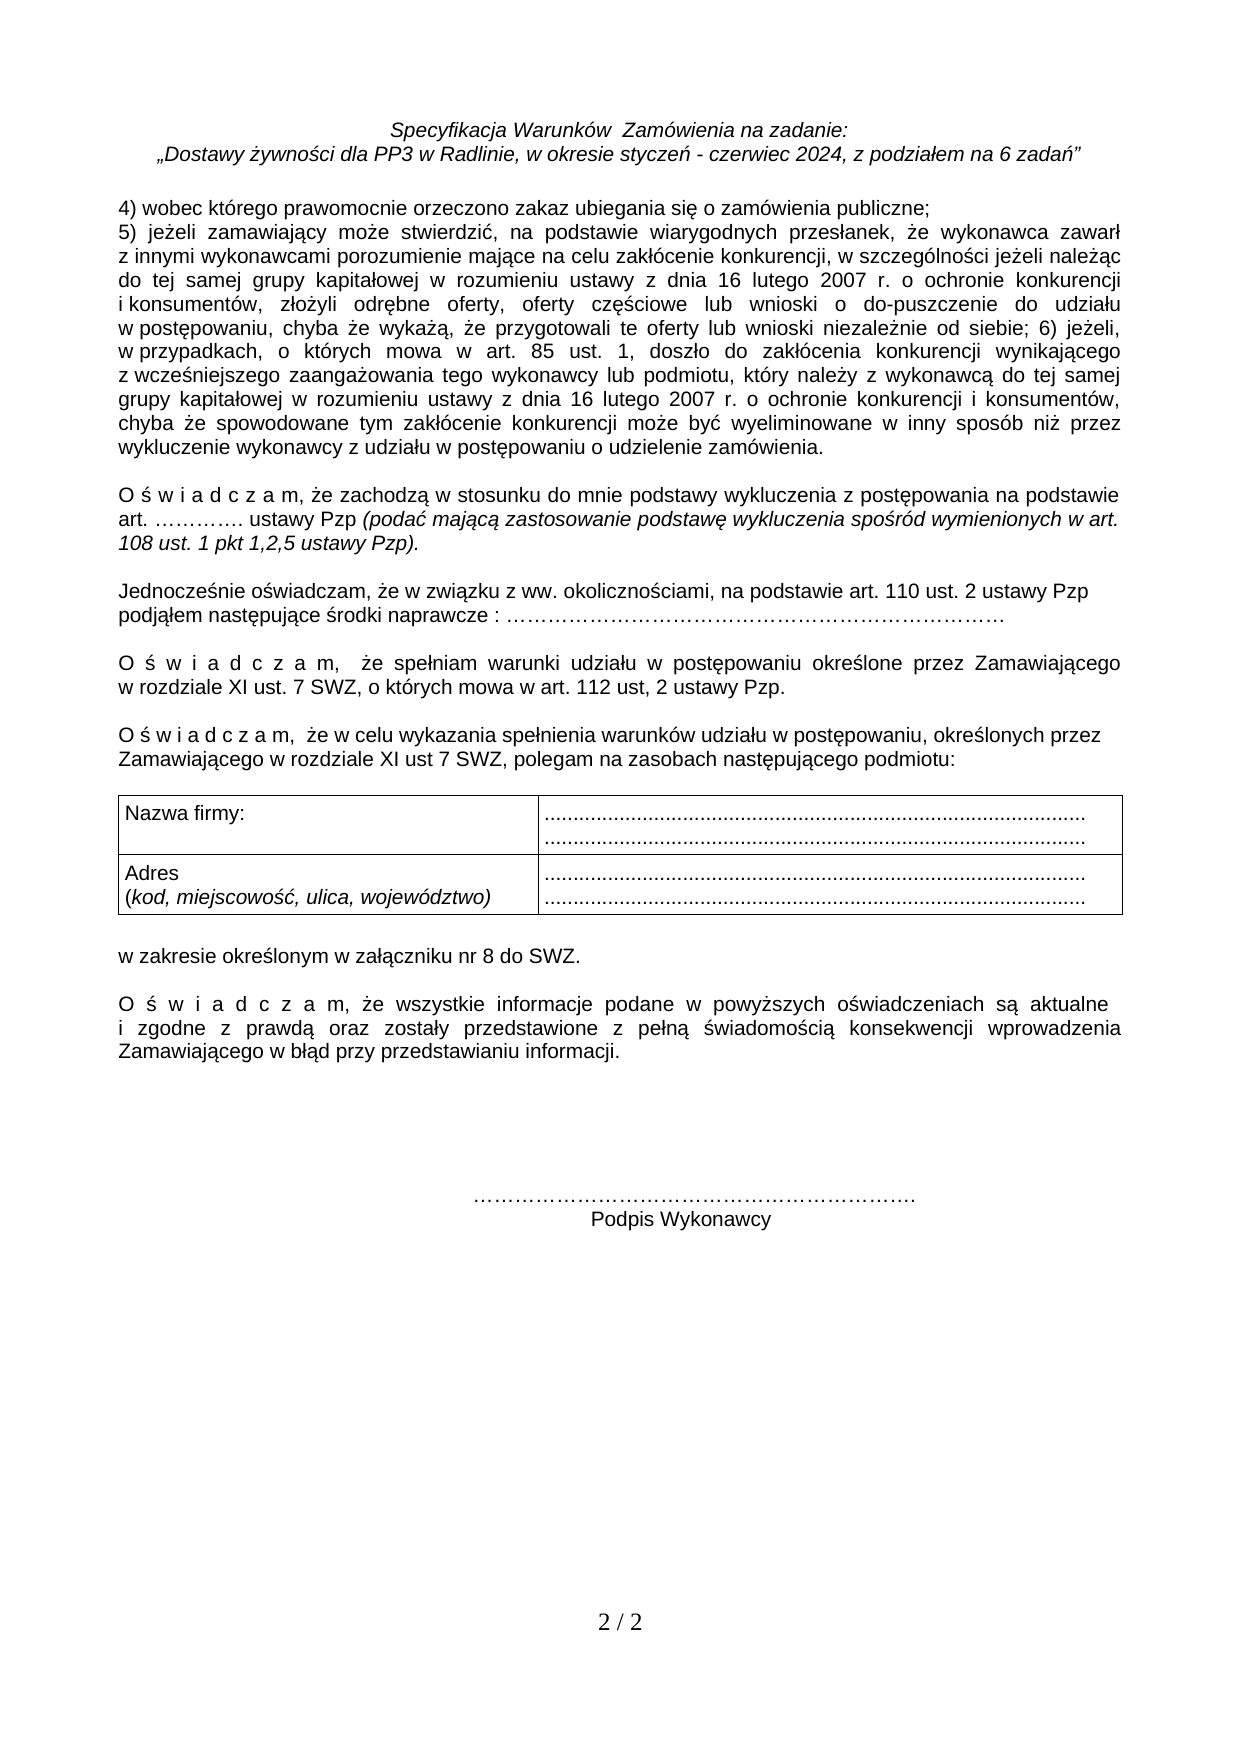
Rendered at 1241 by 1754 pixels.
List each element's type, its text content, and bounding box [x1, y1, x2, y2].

table_header .............................................................................................. .............................................................................................. [539, 796, 1122, 854]
text O ś w i a d c z a m, że wszystkie informacje podane w powyższych oświadczeniach są aktualne i zgodne z prawdą oraz zostały przedstawione z pełną świadomością konsekwencji wprowadzenia Zamawiającego w błąd przy przedstawianiu informacji. [118, 991, 1122, 1063]
text O ś w i a d c z a m, że zachodzą w stosunku do mnie podstawy wykluczenia z postępowania na podstawie art. …………. ustawy Pzp (podać mającą zastosowanie podstawę wykluczenia spośród wymienionych w art. 108 ust. 1 pkt 1,2,5 ustawy Pzp). [118, 483, 1122, 555]
text O ś w i a d c z a m, że spełniam warunki udziału w postępowaniu określone przez Zamawiającego w rozdziale XI ust. 7 SWZ, o których mowa w art. 112 ust, 2 ustawy Pzp. [118, 651, 1122, 699]
table_header Nazwa firmy: [119, 796, 538, 854]
table_cell .............................................................................................. .............................................................................................. [539, 855, 1122, 914]
text 5) jeżeli zamawiający może stwierdzić, na podstawie wiarygodnych przesłanek, że wykonawca zawarł z innymi wykonawcami porozumienie mające na celu zakłócenie konkurencji, w szczególności jeżeli należąc do tej samej grupy kapitałowej w rozumieniu ustawy z dnia 16 lutego 2007 r. o ochronie konkurencji i konsumentów, złożyli odrębne oferty, oferty częściowe lub wnioski o do-puszczenie do udziału w postępowaniu, chyba że wykażą, że przygotowali te oferty lub wnioski niezależnie od siebie; 6) jeżeli, w przypadkach, o których mowa w art. 85 ust. 1, doszło do zakłócenia konkurencji wynikającego z wcześniejszego zaangażowania tego wykonawcy lub podmiotu, który należy z wykonawcą do tej samej grupy kapitałowej w rozumieniu ustawy z dnia 16 lutego 2007 r. o ochronie konkurencji i konsumentów, chyba że spowodowane tym zakłócenie konkurencji może być wyeliminowane w inny sposób niż przez wykluczenie wykonawcy z udziału w postępowaniu o udzielenie zamówienia. [118, 219, 1122, 459]
text 4) wobec którego prawomocnie orzeczono zakaz ubiegania się o zamówienia publiczne; [118, 196, 1122, 219]
text O ś w i a d c z a m, że w celu wykazania spełnienia warunków udziału w postępowaniu, określonych przez Zamawiającego w rozdziale XI ust 7 SWZ, polegam na zasobach następującego podmiotu: [118, 723, 1122, 771]
text ………………………………………………………. Podpis Wykonawcy [118, 1135, 1122, 1231]
table_cell Adres (kod, miejscowość, ulica, województwo) [119, 855, 538, 914]
text Jednocześnie oświadczam, że w związku z ww. okolicznościami, na podstawie art. 110 ust. 2 ustawy Pzp podjąłem następujące środki naprawcze : ……………………………………………………………… [118, 579, 1122, 627]
text w zakresie określonym w załączniku nr 8 do SWZ. [118, 943, 1122, 967]
